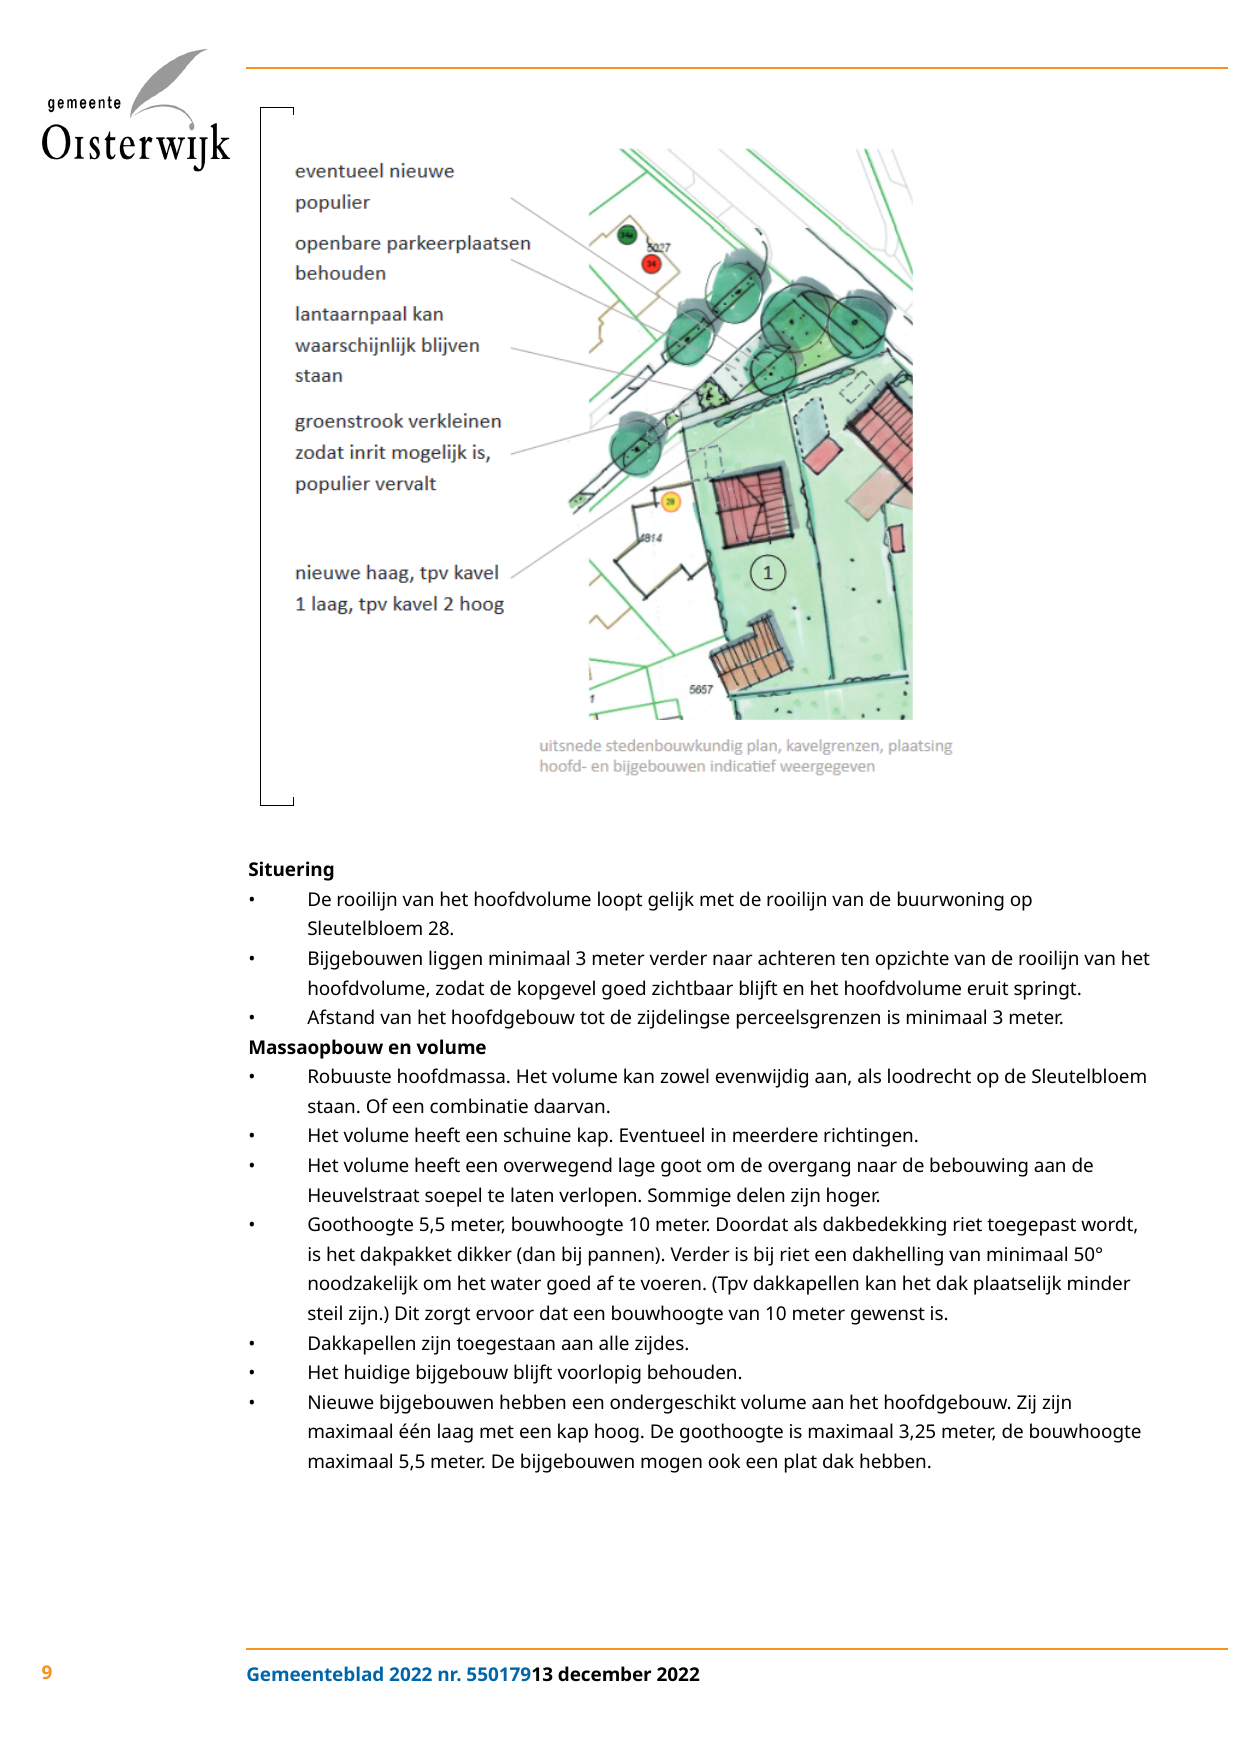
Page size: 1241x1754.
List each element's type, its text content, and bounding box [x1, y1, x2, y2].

text Massaopbouw en volume [248, 1034, 1152, 1060]
list Nieuwe bijgebouwen hebben een ondergeschikt volume aan het hoofdgebouw. Zij zijn maximaal één laag met een kap hoog. De goothoogte is maximaal 3,25 meter, de bouwhoogte maximaal 5,5 meter. De bijgebouwen mogen ook een plat dak hebben. [248, 1389, 1152, 1474]
list Het volume heeft een overwegend lage goot om de overgang naar de bebouwing aan de Heuvelstraat soepel te laten verlopen. Sommige delen zijn hoger. [248, 1152, 1152, 1208]
text Situering [248, 856, 1152, 882]
list Afstand van het hoofdgebouw tot de zijdelingse perceelsgrenzen is minimaal 3 meter. [248, 1004, 1152, 1030]
list Het volume heeft een schuine kap. Eventueel in meerdere richtingen. [248, 1123, 1152, 1148]
list Goothoogte 5,5 meter, bouwhoogte 10 meter. Doordat als dakbedekking riet toegepast wordt, is het dakpakket dikker (dan bij pannen). Verder is bij riet een dakhelling van minimaal 50° noodzakelijk om het water goed af te voeren. (Tpv dakkapellen kan het dak plaatselijk minder steil zijn.) Dit zorgt ervoor dat een bouwhoogte van 10 meter gewenst is. [248, 1211, 1152, 1326]
list Dakkapellen zijn toegestaan aan alle zijdes. [248, 1330, 1152, 1356]
list Robuuste hoofdmassa. Het volume kan zowel evenwijdig aan, als loodrecht op de Sleutelbloem staan. Of een combinatie daarvan. [248, 1063, 1152, 1119]
picture [41, 47, 231, 172]
list Het huidige bijgebouw blijft voorlopig behouden. [248, 1359, 1152, 1385]
list Bijgebouwen liggen minimaal 3 meter verder naar achteren ten opzichte van de rooilijn van het hoofdvolume, zodat de kopgevel goed zichtbaar blijft en het hoofdvolume eruit springt. [248, 945, 1152, 1001]
list De rooilijn van het hoofdvolume loopt gelijk met de rooilijn van de buurwoning op Sleutelbloem 28. [248, 886, 1152, 941]
picture [268, 115, 978, 797]
